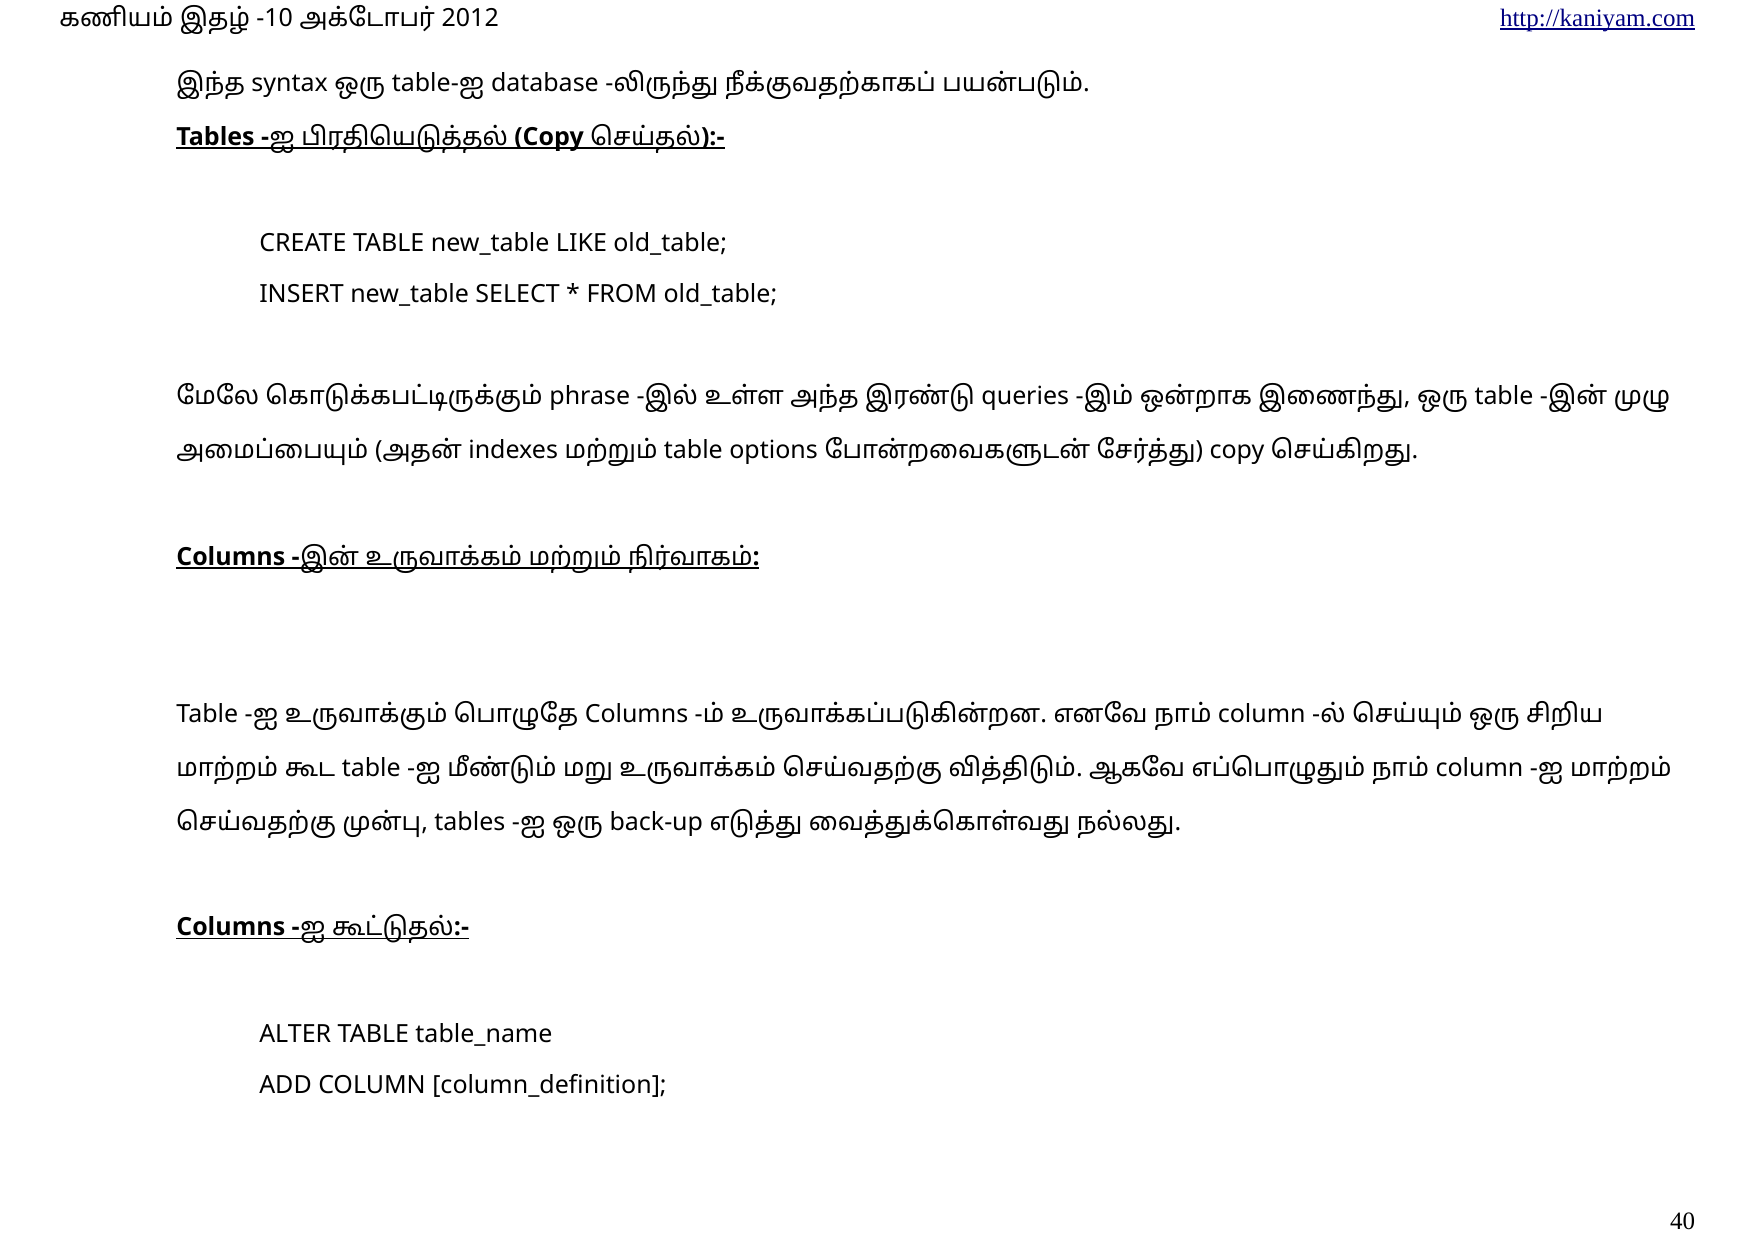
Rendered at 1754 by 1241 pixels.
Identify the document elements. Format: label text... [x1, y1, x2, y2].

text Table -ஐ உருவாக்கும் பொழுதே Columns -ம் உருவாக்கப்படுகின்றன. எனவே நாம் column -ல் செய்யும் ஒரு சிறிய மாற்றம் கூட table -ஐ மீண்டும் மறு உருவாக்கம் செய்வதற்கு வித்திடும். ஆகவே எப்பொழுதும் நாம் column -ஐ மாற்றம் செய்வதற்கு முன்பு, tables -ஐ ஒரு back-up எடுத்து வைத்துக்கொள்வது நல்லது. Columns -ஐ கூட்டுதல்:- [176, 594, 1695, 946]
text ALTER TABLE table_name [176, 1015, 1695, 1049]
text ADD COLUMN [column_definition]; [176, 1066, 1695, 1100]
text இந்த syntax ஒரு table-ஐ database -லிருந்து நீக்குவதற்காகப் பயன்படும். Tables -ஐ பிரதியெடுத்தல் (Copy செய்தல்):- [176, 64, 1695, 155]
text INSERT new_table SELECT * FROM old_table; மேலே கொடுக்கபட்டிருக்கும் phrase -இல் உள்ள அந்த இரண்டு queries -இம் ஒன்றாக இணைந்து, ஒரு table -இன் முழு அமைப்பையும் (அதன் indexes மற்றும் table options போன்றவைகளுடன் சேர்த்து) copy செய்கிறது. [176, 276, 1695, 469]
text CREATE TABLE new_table LIKE old_table; [176, 225, 1695, 259]
text Columns -இன் உருவாக்கம் மற்றும் நிர்வாகம்: [176, 487, 1695, 575]
